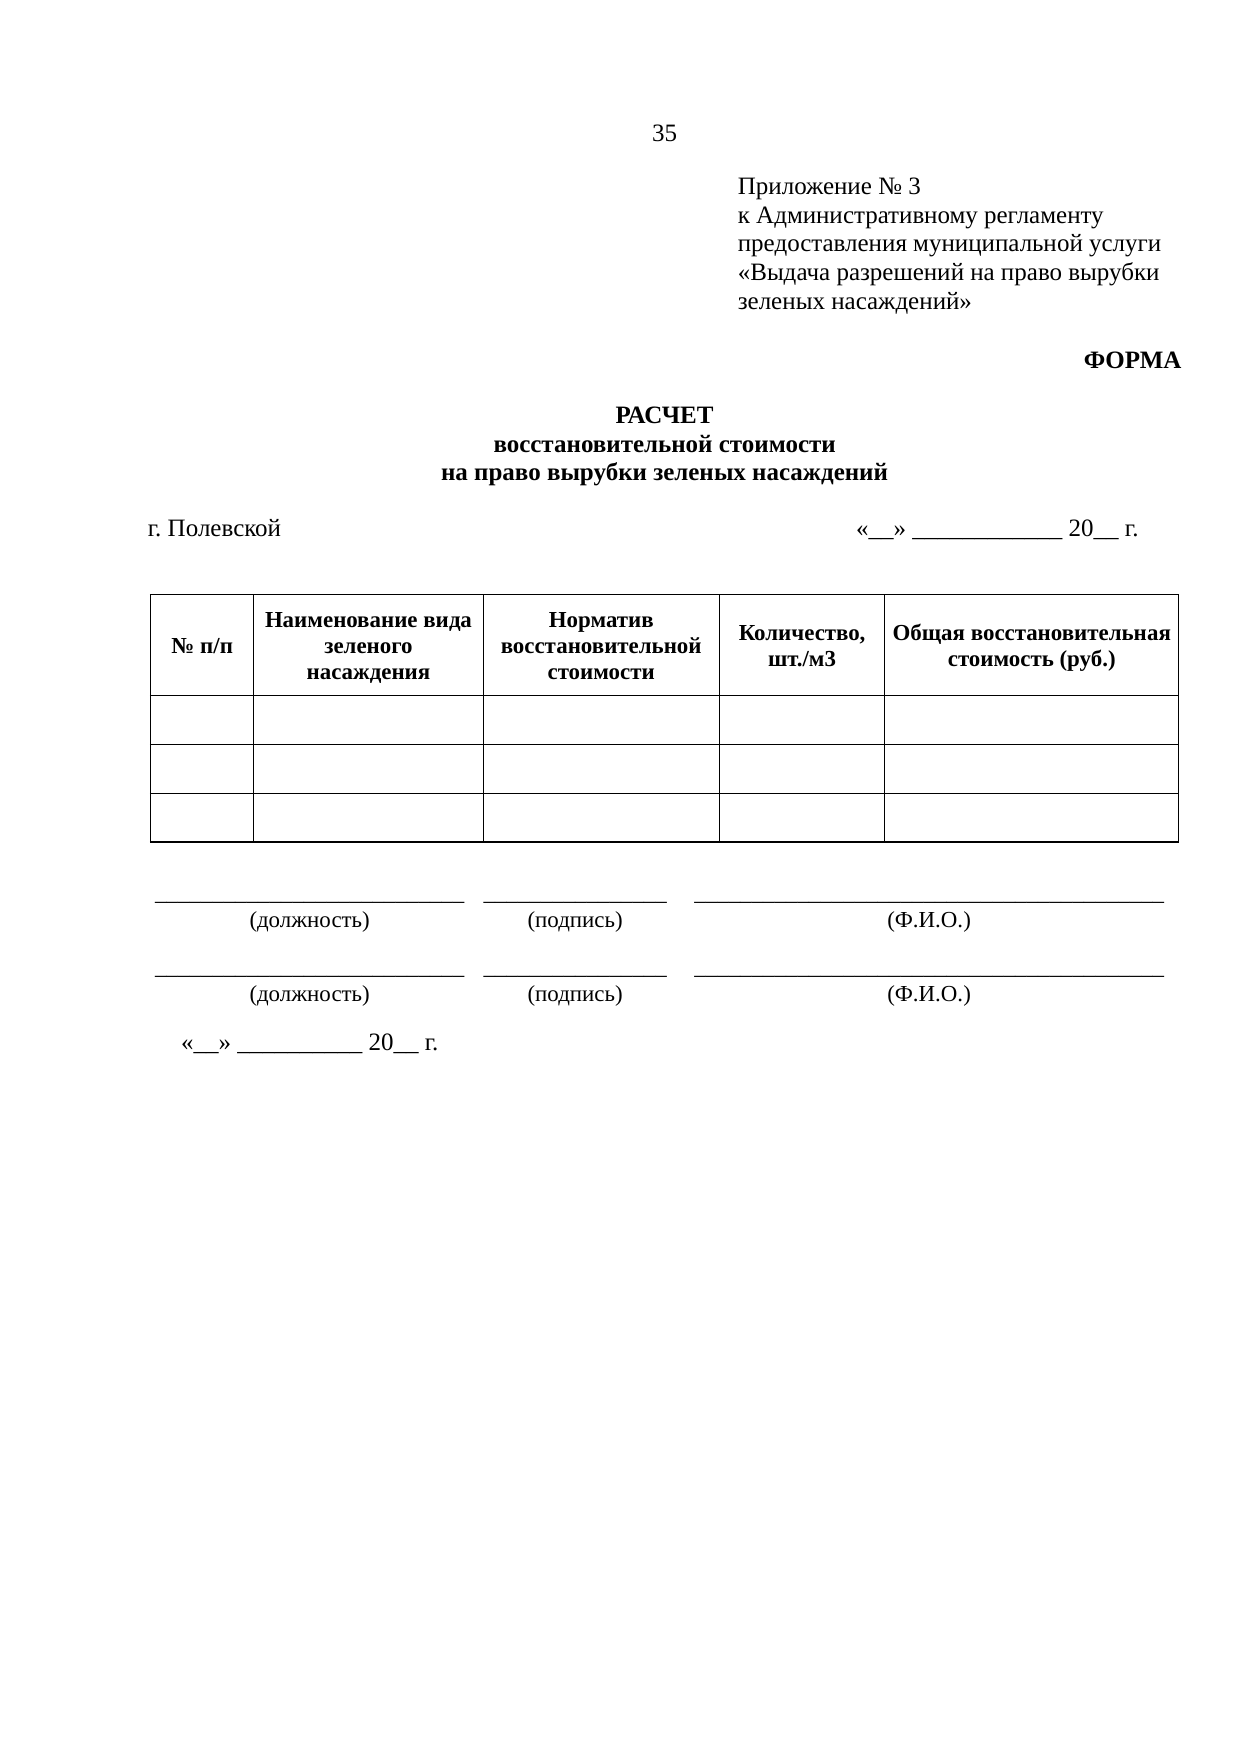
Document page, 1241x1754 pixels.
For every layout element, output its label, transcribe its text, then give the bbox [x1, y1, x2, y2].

table_header ___________________________ (должность) [147, 869, 472, 943]
table_cell [151, 696, 253, 744]
text г. Полевской «__» ____________ 20__ г. [148, 513, 1181, 541]
table_cell [151, 794, 253, 841]
text к Административному регламенту [738, 200, 1181, 228]
table_header № п/п [151, 595, 253, 695]
table_header Норматив восстановительной стоимости [484, 595, 719, 695]
text восстановительной стоимости [148, 429, 1181, 457]
text на право вырубки зеленых насаждений [148, 457, 1181, 486]
table_cell ___________________________ (должность) [147, 943, 472, 1017]
table_header _________________________________________ (Ф.И.О.) [678, 869, 1180, 943]
table_cell [484, 745, 719, 793]
table_cell [254, 745, 483, 793]
table_cell [885, 696, 1178, 744]
table_cell [484, 696, 719, 744]
table_cell [720, 696, 884, 744]
text ФОРМА [148, 345, 1181, 374]
table_cell «__» __________ 20__ г. [147, 1017, 472, 1067]
table_cell [720, 745, 884, 793]
table_cell [720, 794, 884, 841]
text «Выдача разрешений на право вырубки зеленых насаждений» [738, 257, 1181, 315]
table_cell [885, 745, 1178, 793]
subtitle Приложение № 3 [738, 171, 1181, 200]
text предоставления муниципальной услуги [738, 228, 1181, 257]
table_header ________________ (подпись) [472, 869, 678, 943]
table_cell [472, 1017, 678, 1067]
text РАСЧЕТ [148, 400, 1181, 429]
table_cell [484, 794, 719, 841]
table_cell [254, 696, 483, 744]
table_cell ________________ (подпись) [472, 943, 678, 1017]
table_header Наименование вида зеленого насаждения [254, 595, 483, 695]
table_cell [254, 794, 483, 841]
table_header Количество, шт./м3 [720, 595, 884, 695]
table_cell [678, 1017, 1180, 1067]
table_cell [151, 745, 253, 793]
table_cell [885, 794, 1178, 841]
table_cell _________________________________________ (Ф.И.О.) [678, 943, 1180, 1017]
table_header Общая восстановительная стоимость (руб.) [885, 595, 1178, 695]
